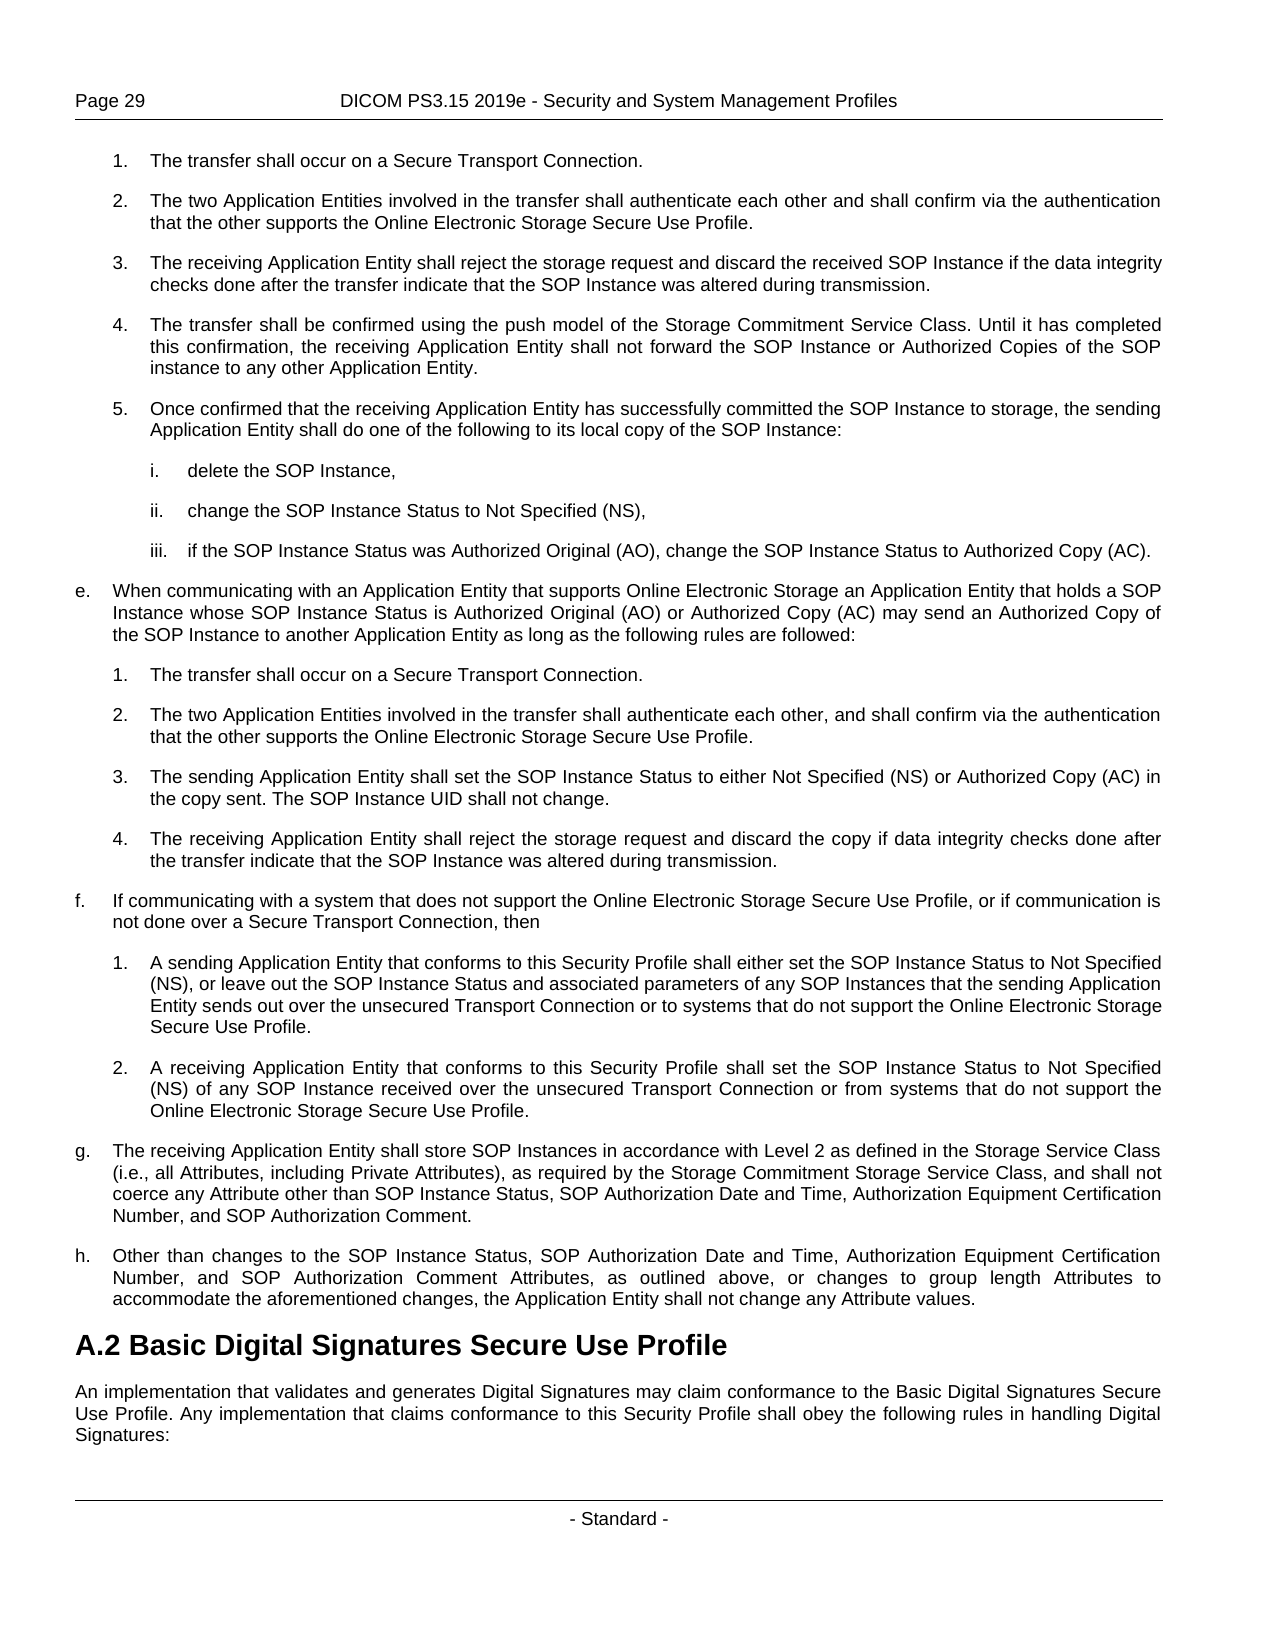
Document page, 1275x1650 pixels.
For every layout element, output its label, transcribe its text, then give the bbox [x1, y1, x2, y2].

text g. The receiving Application Entity shall store SOP Instances in accordance with Level 2 as defined in the Storage Service Class (i.e., all Attributes, including Private Attributes), as required by the Storage Commitment Storage Service Class, and shall not coerce any Attribute other than SOP Instance Status, SOP Authorization Date and Time, Authorization Equipment Certification Number, and SOP Authorization Comment. [75, 1140, 1162, 1226]
text 2. The two Application Entities involved in the transfer shall authenticate each other and shall confirm via the authentication that the other supports the Online Electronic Storage Secure Use Profile. [112, 190, 1162, 233]
text f. If communicating with a system that does not support the Online Electronic Storage Secure Use Profile, or if communication is not done over a Secure Transport Connection, then [75, 890, 1162, 933]
text 3. The sending Application Entity shall set the SOP Instance Status to either Not Specified (NS) or Authorized Copy (AC) in the copy sent. The SOP Instance UID shall not change. [112, 766, 1162, 809]
text 5. Once confirmed that the receiving Application Entity has successfully committed the SOP Instance to storage, the sending Application Entity shall do one of the following to its local copy of the SOP Instance: [112, 397, 1162, 441]
text i. delete the SOP Instance, [150, 459, 1162, 481]
text 3. The receiving Application Entity shall reject the storage request and discard the received SOP Instance if the data integrity checks done after the transfer indicate that the SOP Instance was altered during transmission. [112, 252, 1162, 295]
text An implementation that validates and generates Digital Signatures may claim conformance to the Basic Digital Signatures Secure Use Profile. Any implementation that claims conformance to this Security Profile shall obey the following rules in handling Digital Signatures: [75, 1381, 1162, 1445]
text 1. The transfer shall occur on a Secure Transport Connection. [112, 664, 1162, 685]
text 1. The transfer shall occur on a Secure Transport Connection. [112, 150, 1162, 172]
text 4. The transfer shall be confirmed using the push model of the Storage Commitment Service Class. Until it has completed this confirmation, the receiving Application Entity shall not forward the SOP Instance or Authorized Copies of the SOP instance to any other Application Entity. [112, 314, 1162, 379]
text 2. The two Application Entities involved in the transfer shall authenticate each other, and shall confirm via the authentication that the other supports the Online Electronic Storage Secure Use Profile. [112, 704, 1162, 747]
text iii. if the SOP Instance Status was Authorized Original (AO), change the SOP Instance Status to Authorized Copy (AC). [150, 540, 1162, 562]
text 4. The receiving Application Entity shall reject the storage request and discard the copy if data integrity checks done after the transfer indicate that the SOP Instance was altered during transmission. [112, 828, 1162, 871]
text e. When communicating with an Application Entity that supports Online Electronic Storage an Application Entity that holds a SOP Instance whose SOP Instance Status is Authorized Original (AO) or Authorized Copy (AC) may send an Authorized Copy of the SOP Instance to another Application Entity as long as the following rules are followed: [75, 580, 1162, 645]
text 2. A receiving Application Entity that conforms to this Security Profile shall set the SOP Instance Status to Not Specified (NS) of any SOP Instance received over the unsecured Transport Connection or from systems that do not support the Online Electronic Storage Secure Use Profile. [112, 1057, 1162, 1121]
text h. Other than changes to the SOP Instance Status, SOP Authorization Date and Time, Authorization Equipment Certification Number, and SOP Authorization Comment Attributes, as outlined above, or changes to group length Attributes to accommodate the aforementioned changes, the Application Entity shall not change any Attribute values. [75, 1245, 1162, 1310]
text A.2 Basic Digital Signatures Secure Use Profile [75, 1328, 1162, 1362]
text ii. change the SOP Instance Status to Not Specified (NS), [150, 500, 1162, 521]
text 1. A sending Application Entity that conforms to this Security Profile shall either set the SOP Instance Status to Not Specified (NS), or leave out the SOP Instance Status and associated parameters of any SOP Instances that the sending Application Entity sends out over the unsecured Transport Connection or to systems that do not support the Online Electronic Storage Secure Use Profile. [112, 952, 1162, 1038]
